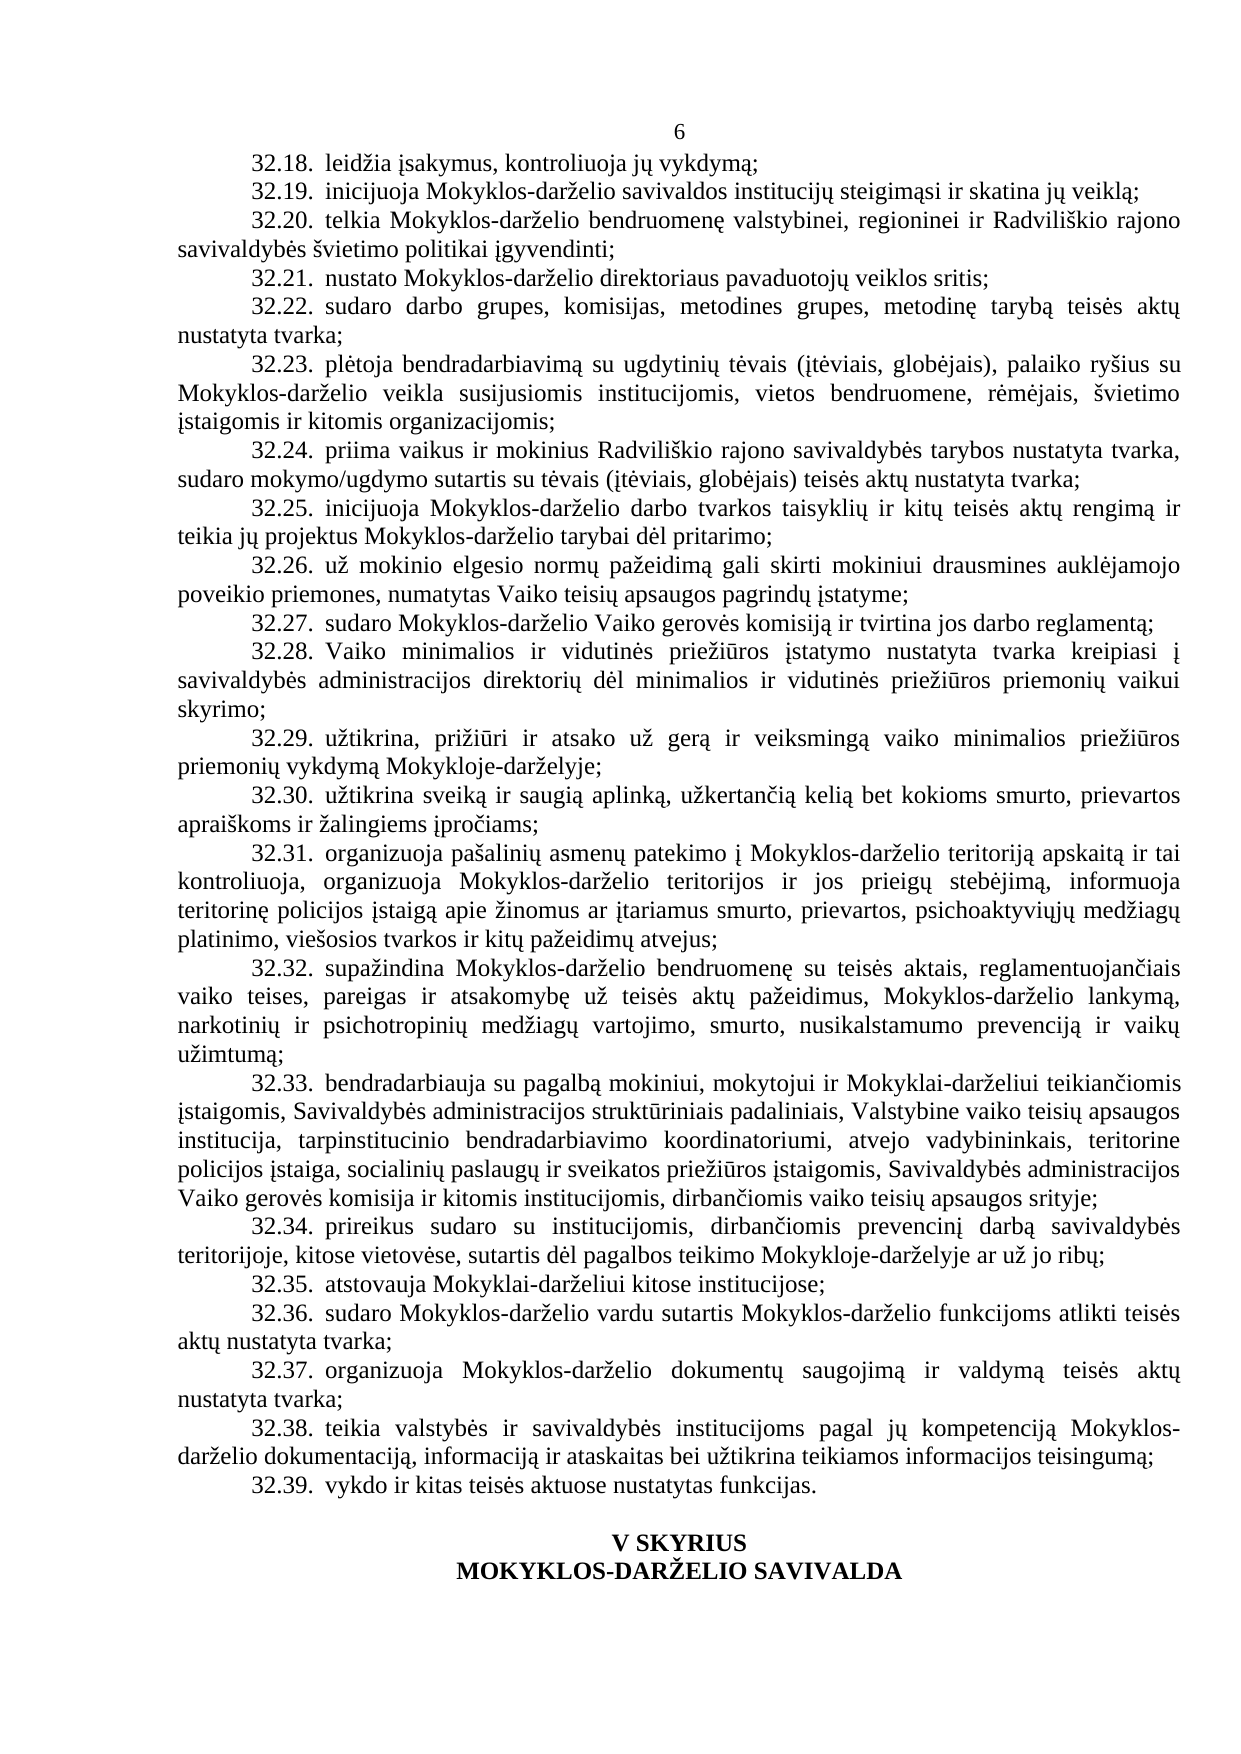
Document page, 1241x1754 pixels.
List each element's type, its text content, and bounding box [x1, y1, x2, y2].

text 32.37. organizuoja Mokyklos-darželio dokumentų saugojimą ir valdymą teisės aktų nustatyta tvarka; [177, 1355, 1181, 1413]
text 32.29. užtikrina, prižiūri ir atsako už gerą ir veiksmingą vaiko minimalios priežiūros priemonių vykdymą Mokykloje-darželyje; [177, 723, 1181, 780]
text 32.23. plėtoja bendradarbiavimą su ugdytinių tėvais (įtėviais, globėjais), palaiko ryšius su Mokyklos-darželio veikla susijusiomis institucijomis, vietos bendruomene, rėmėjais, švietimo įstaigomis ir kitomis organizacijomis; [177, 349, 1181, 435]
text 32.21. nustato Mokyklos-darželio direktoriaus pavaduotojų veiklos sritis; [177, 263, 1181, 291]
text 32.19. inicijuoja Mokyklos-darželio savivaldos institucijų steigimąsi ir skatina jų veiklą; [177, 176, 1181, 205]
text 32.26. už mokinio elgesio normų pažeidimą gali skirti mokiniui drausmines auklėjamojo poveikio priemones, numatytas Vaiko teisių apsaugos pagrindų įstatyme; [177, 550, 1181, 608]
text V SKYRIUS [177, 1528, 1181, 1556]
text 32.22. sudaro darbo grupes, komisijas, metodines grupes, metodinę tarybą teisės aktų nustatyta tvarka; [177, 291, 1181, 349]
text 32.33. bendradarbiauja su pagalbą mokiniui, mokytojui ir Mokyklai-darželiui teikiančiomis įstaigomis, Savivaldybės administracijos struktūriniais padaliniais, Valstybine vaiko teisių apsaugos institucija, tarpinstitucinio bendradarbiavimo koordinatoriumi, atvejo vadybininkais, teritorine policijos įstaiga, socialinių paslaugų ir sveikatos priežiūros įstaigomis, Savivaldybės administracijos Vaiko gerovės komisija ir kitomis institucijomis, dirbančiomis vaiko teisių apsaugos srityje; [177, 1068, 1181, 1211]
text 32.36. sudaro Mokyklos-darželio vardu sutartis Mokyklos-darželio funkcijoms atlikti teisės aktų nustatyta tvarka; [177, 1298, 1181, 1355]
text 32.25. inicijuoja Mokyklos-darželio darbo tvarkos taisyklių ir kitų teisės aktų rengimą ir teikia jų projektus Mokyklos-darželio tarybai dėl pritarimo; [177, 493, 1181, 550]
text 32.30. užtikrina sveiką ir saugią aplinką, užkertančią kelią bet kokioms smurto, prievartos apraiškoms ir žalingiems įpročiams; [177, 780, 1181, 838]
text 32.18. leidžia įsakymus, kontroliuoja jų vykdymą; [177, 148, 1181, 176]
text 32.31. organizuoja pašalinių asmenų patekimo į Mokyklos-darželio teritoriją apskaitą ir tai kontroliuoja, organizuoja Mokyklos-darželio teritorijos ir jos prieigų stebėjimą, informuoja teritorinę policijos įstaigą apie žinomus ar įtariamus smurto, prievartos, psichoaktyviųjų medžiagų platinimo, viešosios tvarkos ir kitų pažeidimų atvejus; [177, 838, 1181, 953]
text 32.28. Vaiko minimalios ir vidutinės priežiūros įstatymo nustatyta tvarka kreipiasi į savivaldybės administracijos direktorių dėl minimalios ir vidutinės priežiūros priemonių vaikui skyrimo; [177, 636, 1181, 723]
text 32.32. supažindina Mokyklos-darželio bendruomenę su teisės aktais, reglamentuojančiais vaiko teises, pareigas ir atsakomybę už teisės aktų pažeidimus, Mokyklos-darželio lankymą, narkotinių ir psichotropinių medžiagų vartojimo, smurto, nusikalstamumo prevenciją ir vaikų užimtumą; [177, 953, 1181, 1068]
text 32.39. vykdo ir kitas teisės aktuose nustatytas funkcijas. [177, 1470, 1181, 1499]
text 32.34. prireikus sudaro su institucijomis, dirbančiomis prevencinį darbą savivaldybės teritorijoje, kitose vietovėse, sutartis dėl pagalbos teikimo Mokykloje-darželyje ar už jo ribų; [177, 1211, 1181, 1269]
text 32.38. teikia valstybės ir savivaldybės institucijoms pagal jų kompetenciją Mokyklos-darželio dokumentaciją, informaciją ir ataskaitas bei užtikrina teikiamos informacijos teisingumą; [177, 1413, 1181, 1470]
text 32.27. sudaro Mokyklos-darželio Vaiko gerovės komisiją ir tvirtina jos darbo reglamentą; [177, 608, 1181, 636]
text 32.20. telkia Mokyklos-darželio bendruomenę valstybinei, regioninei ir Radviliškio rajono savivaldybės švietimo politikai įgyvendinti; [177, 205, 1181, 263]
text 32.35. atstovauja Mokyklai-darželiui kitose institucijose; [177, 1269, 1181, 1298]
text MOKYKLOS-DARŽELIO SAVIVALDA [177, 1556, 1181, 1585]
text 32.24. priima vaikus ir mokinius Radviliškio rajono savivaldybės tarybos nustatyta tvarka, sudaro mokymo/ugdymo sutartis su tėvais (įtėviais, globėjais) teisės aktų nustatyta tvarka; [177, 435, 1181, 493]
